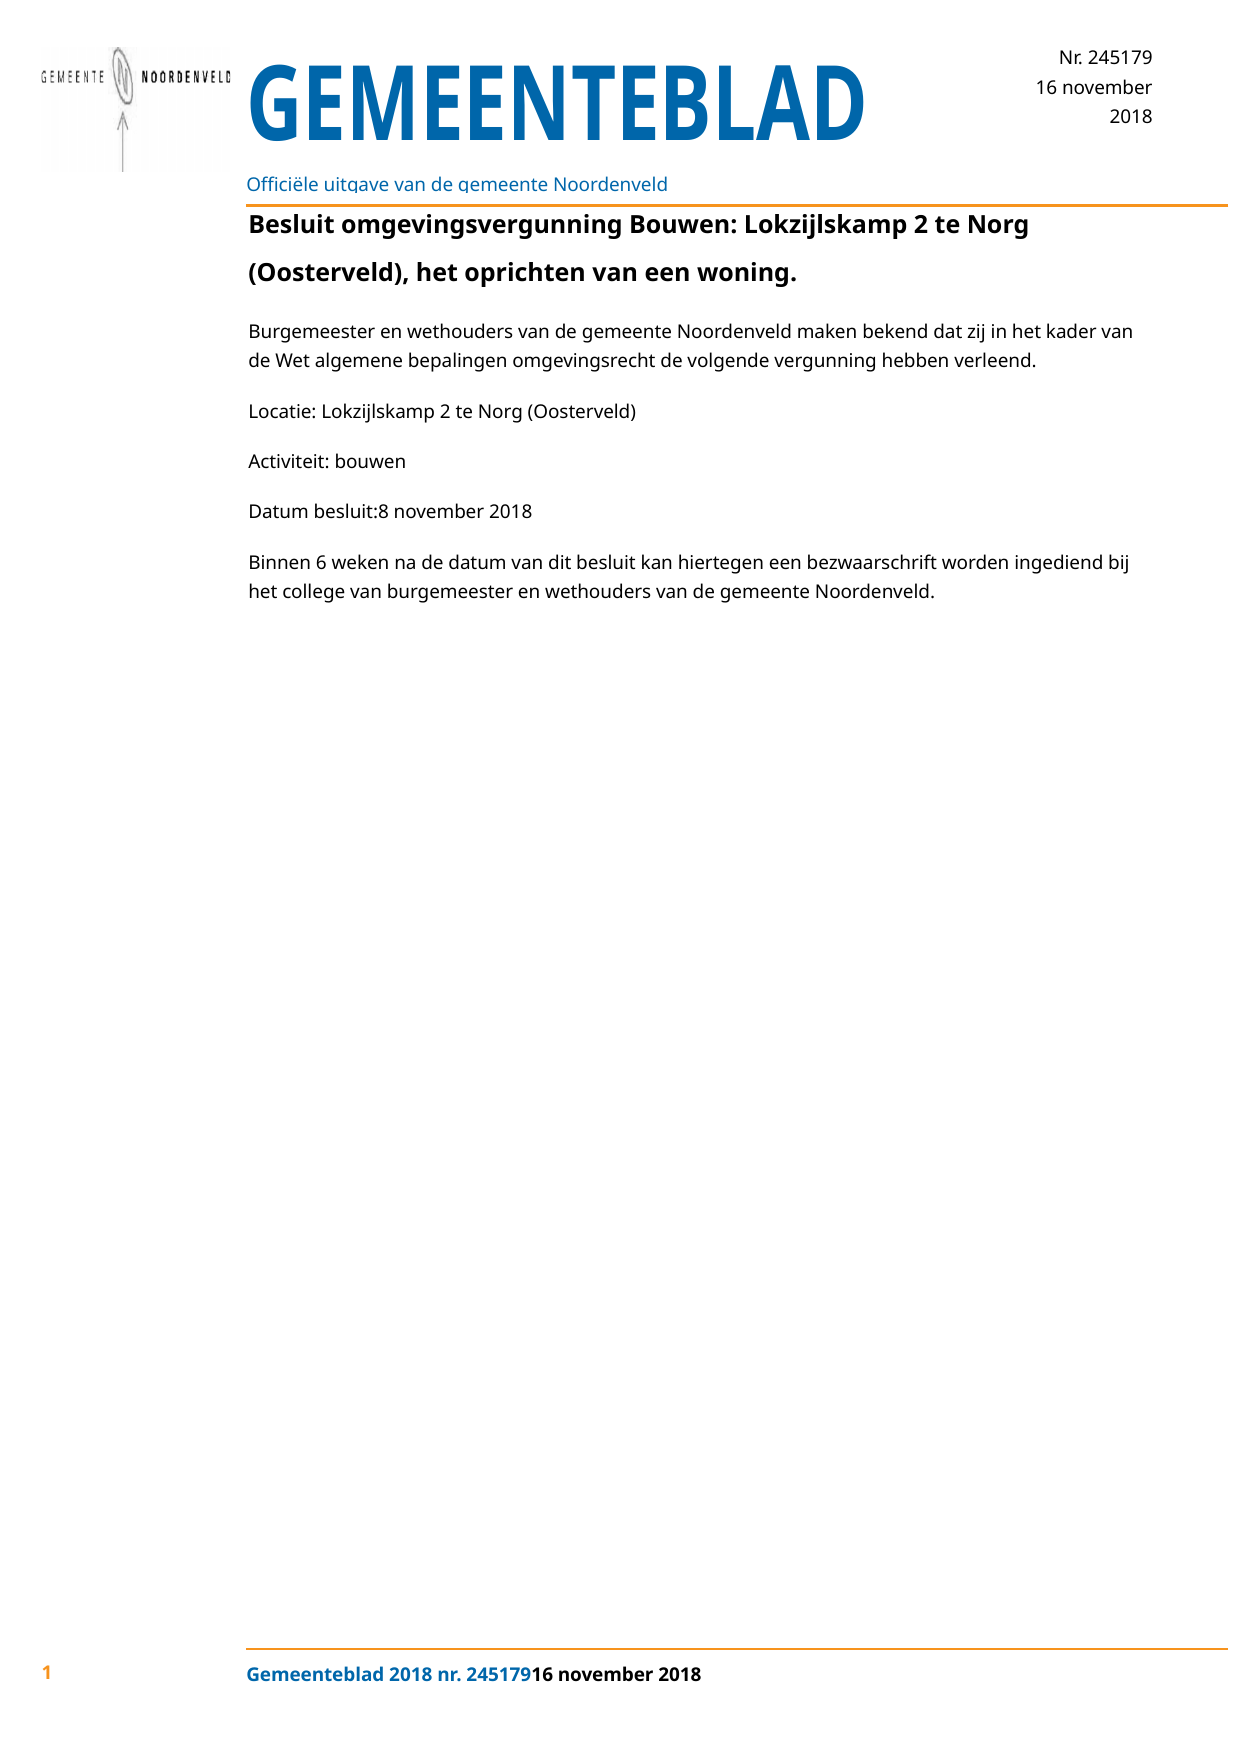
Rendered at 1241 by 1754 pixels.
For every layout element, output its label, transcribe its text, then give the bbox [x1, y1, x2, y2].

text Besluit omgevingsvergunning Bouwen: Lokzijlskamp 2 te Norg (Oosterveld), het oprichten van een woning. [248, 207, 1152, 288]
text Locatie: Lokzijlskamp 2 te Norg (Oosterveld) [248, 398, 1152, 424]
text Activiteit: bouwen [248, 448, 1152, 474]
picture [41, 47, 231, 172]
text Binnen 6 weken na de datum van dit besluit kan hiertegen een bezwaarschrift worden ingediend bij het college van burgemeester en wethouders van de gemeente Noordenveld. [248, 549, 1152, 604]
text Datum besluit:8 november 2018 [248, 499, 1152, 524]
text Burgemeester en wethouders van de gemeente Noordenveld maken bekend dat zij in het kader van de Wet algemene bepalingen omgevingsrecht de volgende vergunning hebben verleend. [248, 318, 1152, 373]
